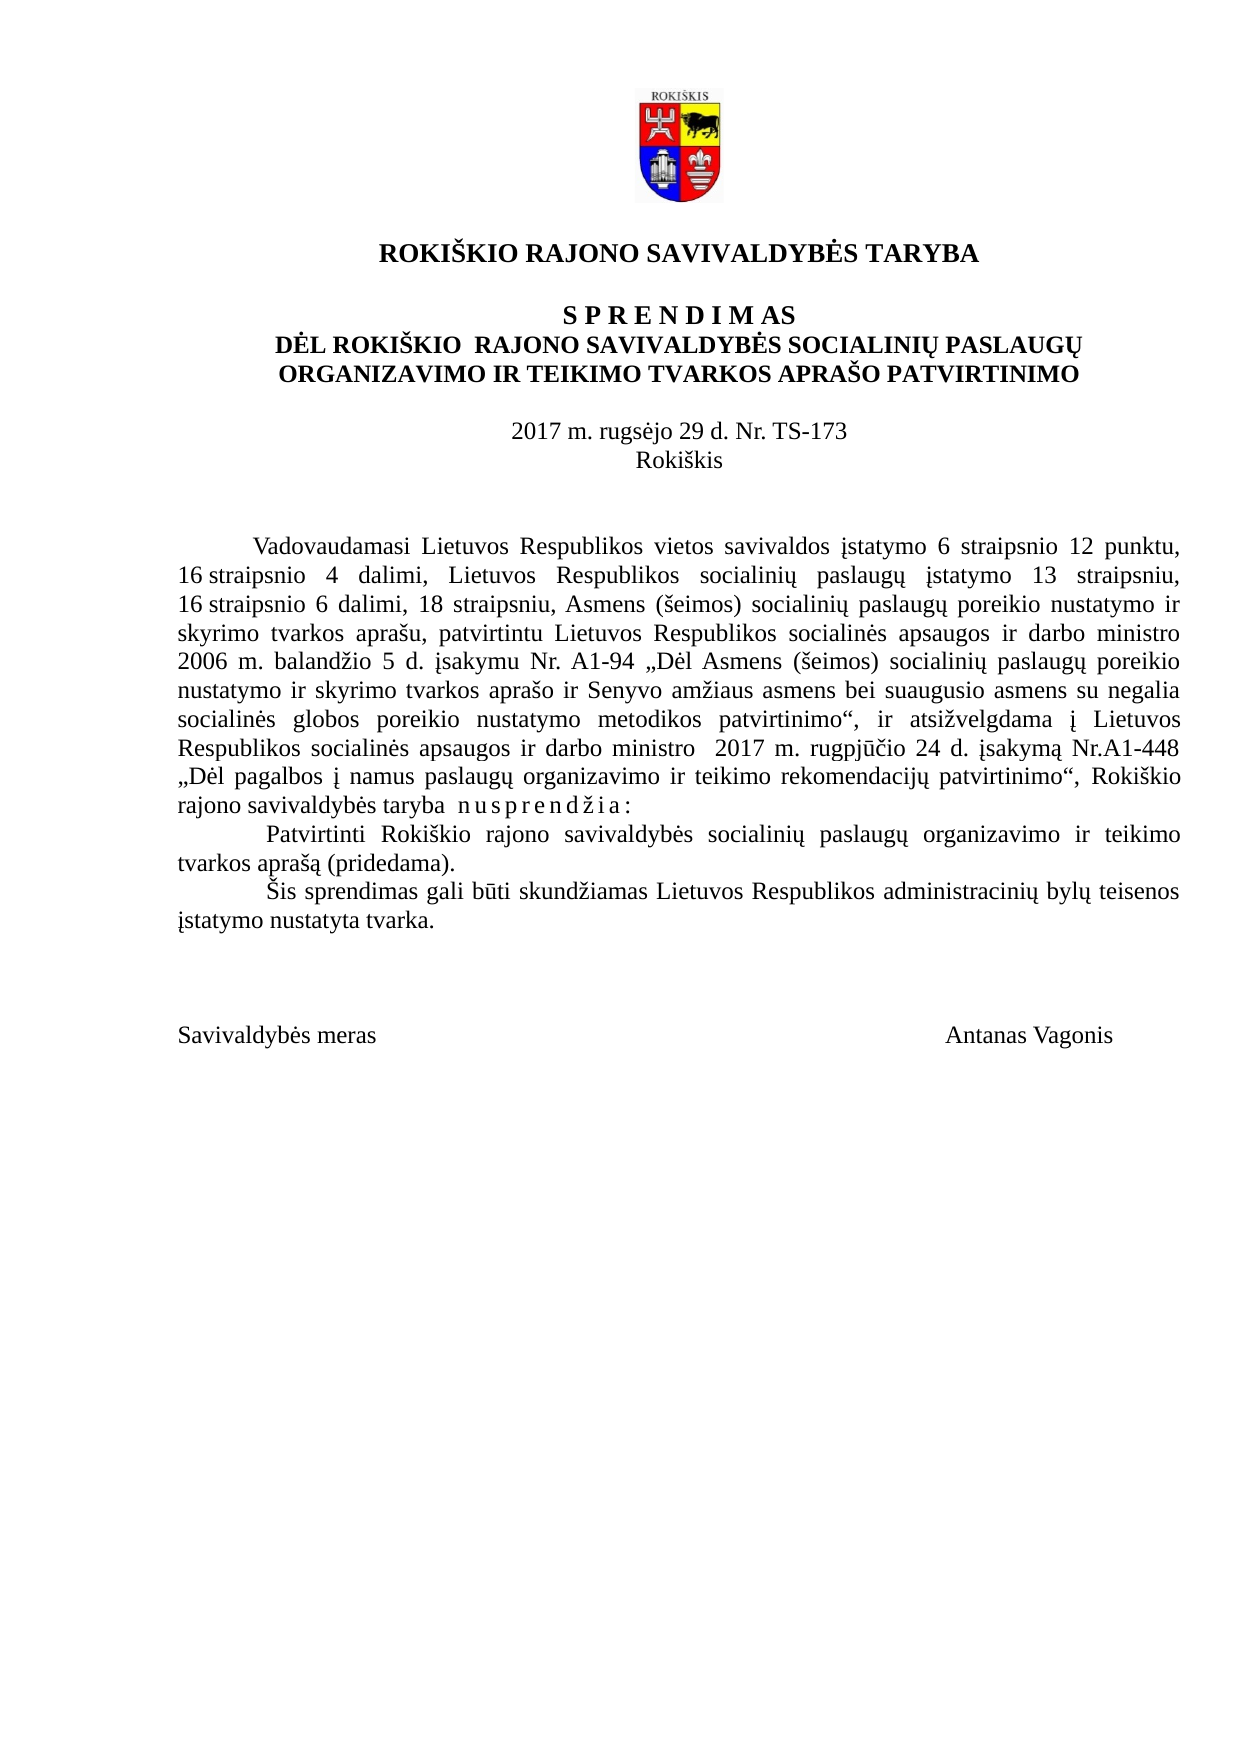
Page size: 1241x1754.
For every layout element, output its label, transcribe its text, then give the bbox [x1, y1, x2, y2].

text DĖL ROKIŠKIO RAJONO SAVIVALDYBĖS SOCIALINIŲ PASLAUGŲ ORGANIZAVIMO IR TEIKIMO TVARKOS APRAŠO PATVIRTINIMO [177, 330, 1181, 388]
text 2017 m. rugsėjo 29 d. Nr. TS-173 [177, 416, 1181, 445]
text Patvirtinti Rokiškio rajono savivaldybės socialinių paslaugų organizavimo ir teikimo tvarkos aprašą (pridedama). [177, 819, 1181, 876]
text ROKIŠKIO RAJONO SAVIVALDYBĖS TARYBA [177, 237, 1181, 268]
text Šis sprendimas gali būti skundžiamas Lietuvos Respublikos administracinių bylų teisenos įstatymo nustatyta tvarka. [177, 876, 1181, 934]
text Vadovaudamasi Lietuvos Respublikos vietos savivaldos įstatymo 6 straipsnio 12 punktu, 16 straipsnio 4 dalimi, Lietuvos Respublikos socialinių paslaugų įstatymo 13 straipsniu, 16 straipsnio 6 dalimi, 18 straipsniu, Asmens (šeimos) socialinių paslaugų poreikio nustatymo ir skyrimo tvarkos aprašu, patvirtintu Lietuvos Respublikos socialinės apsaugos ir darbo ministro 2006 m. balandžio 5 d. įsakymu Nr. A1-94 „Dėl Asmens (šeimos) socialinių paslaugų poreikio nustatymo ir skyrimo tvarkos aprašo ir Senyvo amžiaus asmens bei suaugusio asmens su negalia socialinės globos poreikio nustatymo metodikos patvirtinimo“, ir atsižvelgdama į Lietuvos Respublikos socialinės apsaugos ir darbo ministro 2017 m. rugpjūčio 24 d. įsakymą Nr.A1-448 „Dėl pagalbos į namus paslaugų organizavimo ir teikimo rekomendacijų patvirtinimo“, Rokiškio rajono savivaldybės taryba nusprendžia: [177, 531, 1181, 819]
text Rokiškis [177, 445, 1181, 474]
text S P R E N D I M AS [177, 299, 1181, 330]
text Savivaldybės meras Antanas Vagonis [177, 1020, 1181, 1049]
